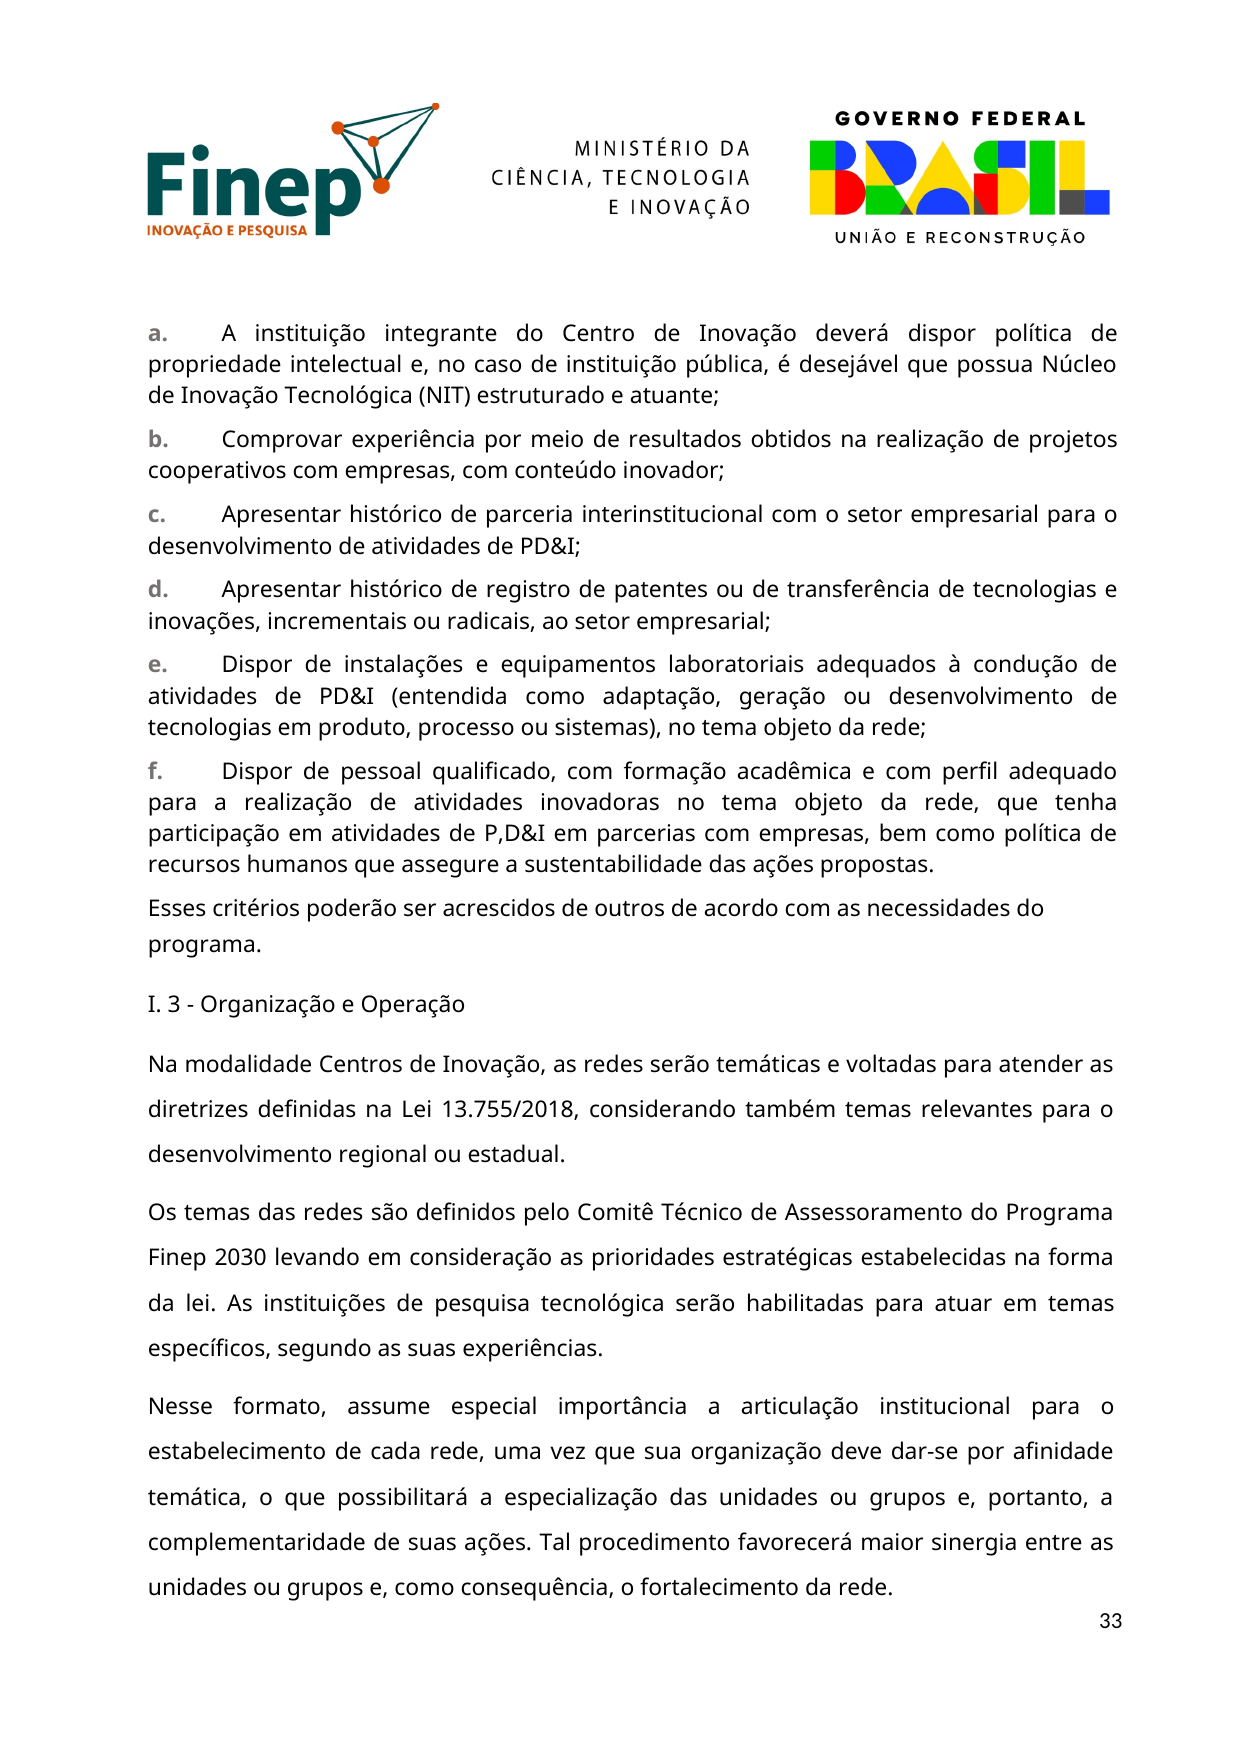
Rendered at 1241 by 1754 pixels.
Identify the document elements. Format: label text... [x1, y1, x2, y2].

list A instituição integrante do Centro de Inovação deverá dispor política de propriedade intelectual e, no caso de instituição pública, é desejável que possua Núcleo de Inovação Tecnológica (NIT) estruturado e atuante; [148, 317, 1118, 411]
list Apresentar histórico de parceria interinstitucional com o setor empresarial para o desenvolvimento de atividades de PD&I; [148, 498, 1118, 561]
list Dispor de pessoal qualificado, com formação acadêmica e com perfil adequado para a realização de atividades inovadoras no tema objeto da rede, que tenha participação em atividades de P,D&I em parcerias com empresas, bem como política de recursos humanos que assegure a sustentabilidade das ações propostas. [148, 754, 1118, 879]
text Nesse formato, assume especial importância a articulação institucional para o estabelecimento de cada rede, uma vez que sua organização deve dar-se por afinidade temática, o que possibilitará a especialização das unidades ou grupos e, portanto, a complementaridade de suas ações. Tal procedimento favorecerá maior sinergia entre as unidades ou grupos e, como consequência, o fortalecimento da rede. [148, 1390, 1115, 1602]
text Esses critérios poderão ser acrescidos de outros de acordo com as necessidades do programa. [148, 892, 1122, 959]
list Dispor de instalações e equipamentos laboratoriais adequados à condução de atividades de PD&I (entendida como adaptação, geração ou desenvolvimento de tecnologias em produto, processo ou sistemas), no tema objeto da rede; [148, 648, 1118, 742]
text Na modalidade Centros de Inovação, as redes serão temáticas e voltadas para atender as diretrizes definidas na Lei 13.755/2018, considerando também temas relevantes para o desenvolvimento regional ou estadual. [148, 1047, 1115, 1169]
list Apresentar histórico de registro de patentes ou de transferência de tecnologias e inovações, incrementais ou radicais, ao setor empresarial; [148, 573, 1118, 636]
list Comprovar experiência por meio de resultados obtidos na realização de projetos cooperativos com empresas, com conteúdo inovador; [148, 423, 1118, 486]
text Os temas das redes são definidos pelo Comitê Técnico de Assessoramento do Programa Finep 2030 levando em consideração as prioridades estratégicas estabelecidas na forma da lei. As instituições de pesquisa tecnológica serão habilitadas para atuar em temas específicos, segundo as suas experiências. [148, 1196, 1115, 1363]
text I. 3 - Organização e Operação [148, 988, 1122, 1019]
